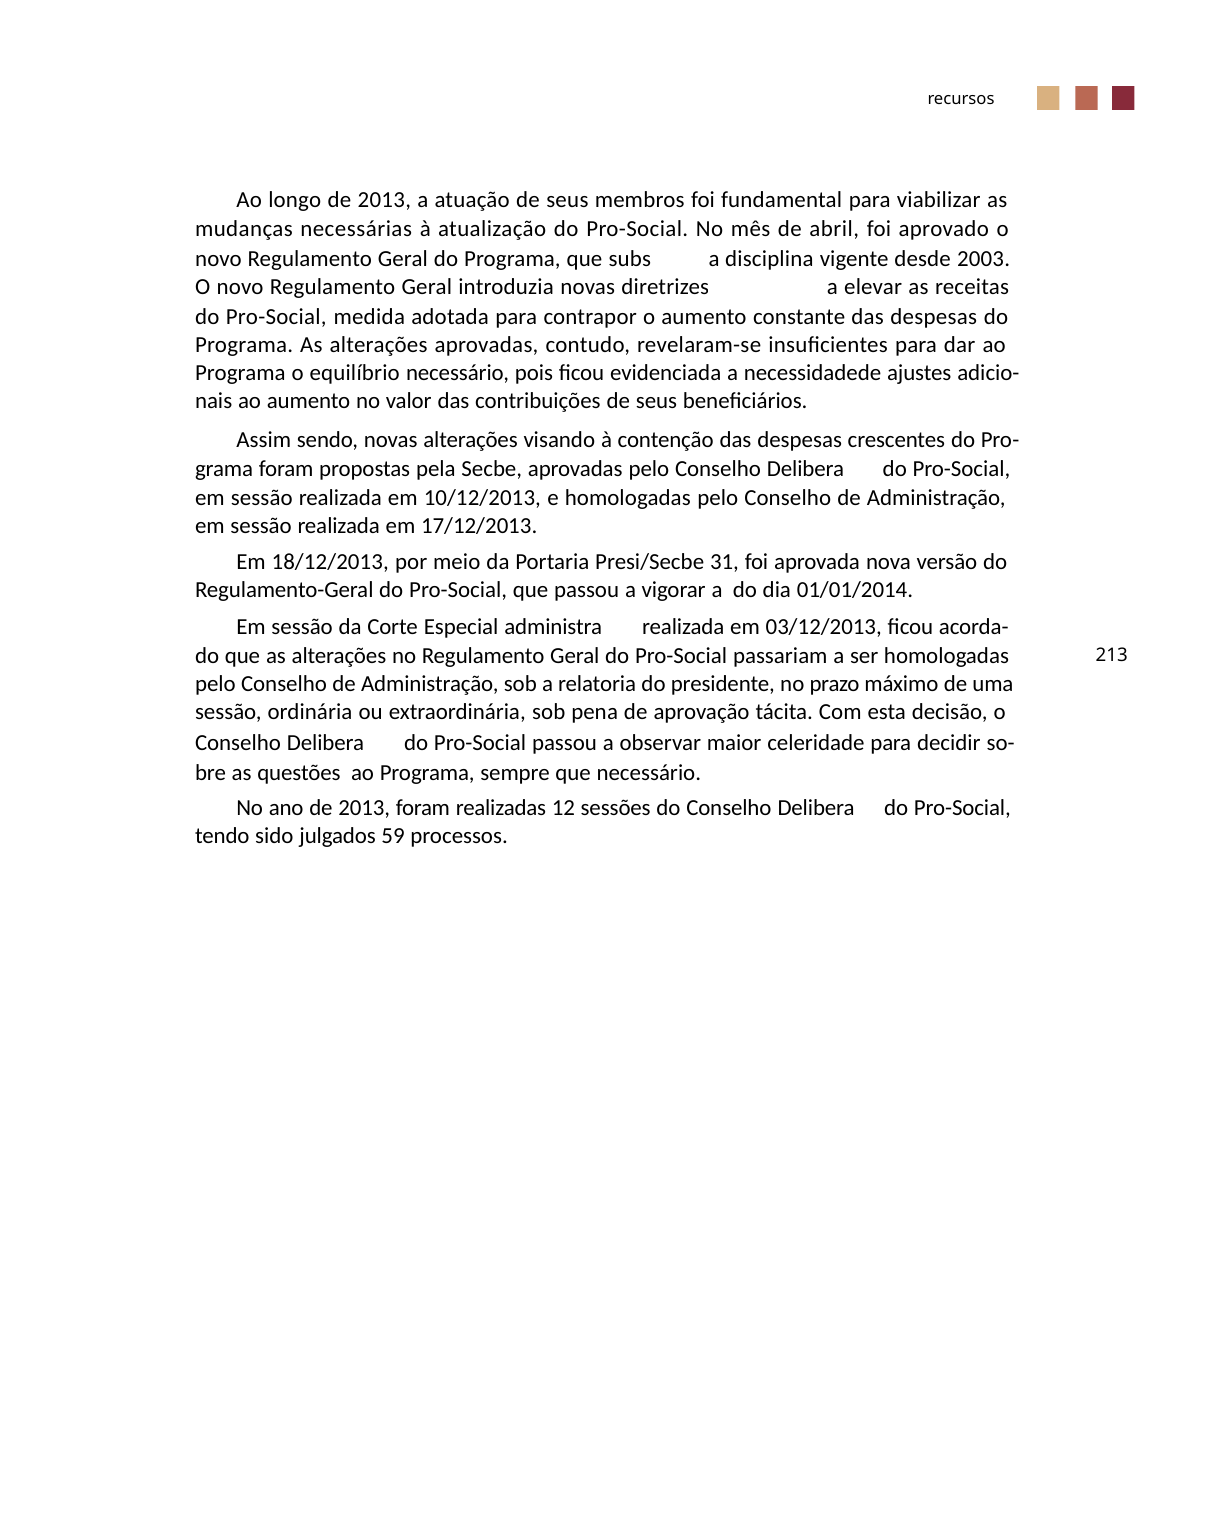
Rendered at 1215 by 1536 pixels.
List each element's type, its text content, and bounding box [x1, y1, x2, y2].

text Em 18/12/2013, por meio da Portaria Presi/Secbe 31, foi aprovada nova versão do [236, 547, 1132, 575]
text Programa o equilíbrio necessário, pois ﬁcou evidenciada a necessidadede ajustes adicio- [195, 358, 1132, 386]
text grama foram propostas pela Secbe, aprovadas pelo Conselho Delibera [195, 454, 882, 482]
text No ano de 2013, foram realizadas 12 sessões do Conselho Delibera [236, 793, 884, 821]
text bre as questões ao Programa, sempre que necessário. [195, 757, 776, 786]
text em sessão realizada em 10/12/2013, e homologadas pelo Conselho de Administração, [195, 483, 1132, 511]
text Em sessão da Corte Especial administra [236, 612, 642, 640]
text sessão, ordinária ou extraordinária, sob pena de aprovação tácita. Com esta decisão, o [195, 697, 1132, 725]
text 213 [1095, 644, 1159, 666]
text Assim sendo, novas alterações visando à contenção das despesas crescentes do Pro- [236, 425, 1126, 453]
text a disciplina vigente desde 2003. [708, 244, 1055, 272]
text do que as alterações no Regulamento Geral do Pro-Social passariam a ser homologadas [195, 641, 1132, 669]
text recursos [927, 89, 1035, 108]
text do Pro-Social, [884, 793, 1044, 821]
text Programa. As alterações aprovadas, contudo, revelaram-se insuﬁcientes para dar ao [195, 330, 1132, 358]
text nais ao aumento no valor das contribuições de seus beneﬁciários. [195, 386, 1132, 414]
text pelo Conselho de Administração, sob a relatoria do presidente, no prazo máximo de uma [195, 669, 1132, 697]
text tendo sido julgados 59 processos. [195, 821, 942, 849]
text do Pro-Social, [882, 454, 1044, 482]
text Ao longo de 2013, a atuação de seus membros foi fundamental para viabilizar as [236, 186, 1132, 213]
text O novo Regulamento Geral introduzia novas diretrizes des [195, 272, 708, 300]
text do Pro-Social, medida adotada para contrapor o aumento constante das despesas do [195, 302, 1132, 330]
text a elevar as receitas [827, 272, 1055, 300]
text realizada em 03/12/2013, ﬁcou acorda- [642, 612, 1065, 640]
text novo Regulamento Geral do Programa, que subs [195, 244, 708, 272]
text Regulamento-Geral do Pro-Social, que passou a vigorar a do dia 01/01/2014. [195, 575, 1132, 603]
text em sessão realizada em 17/12/2013. [195, 511, 1132, 539]
text mudanças necessárias à atualização do Pro-Social. No mês de abril, foi aprovado o [195, 213, 1132, 242]
text do Pro-Social passou a observar maior celeridade para decidir so- [404, 728, 1101, 756]
text Conselho Delibera [195, 728, 398, 756]
